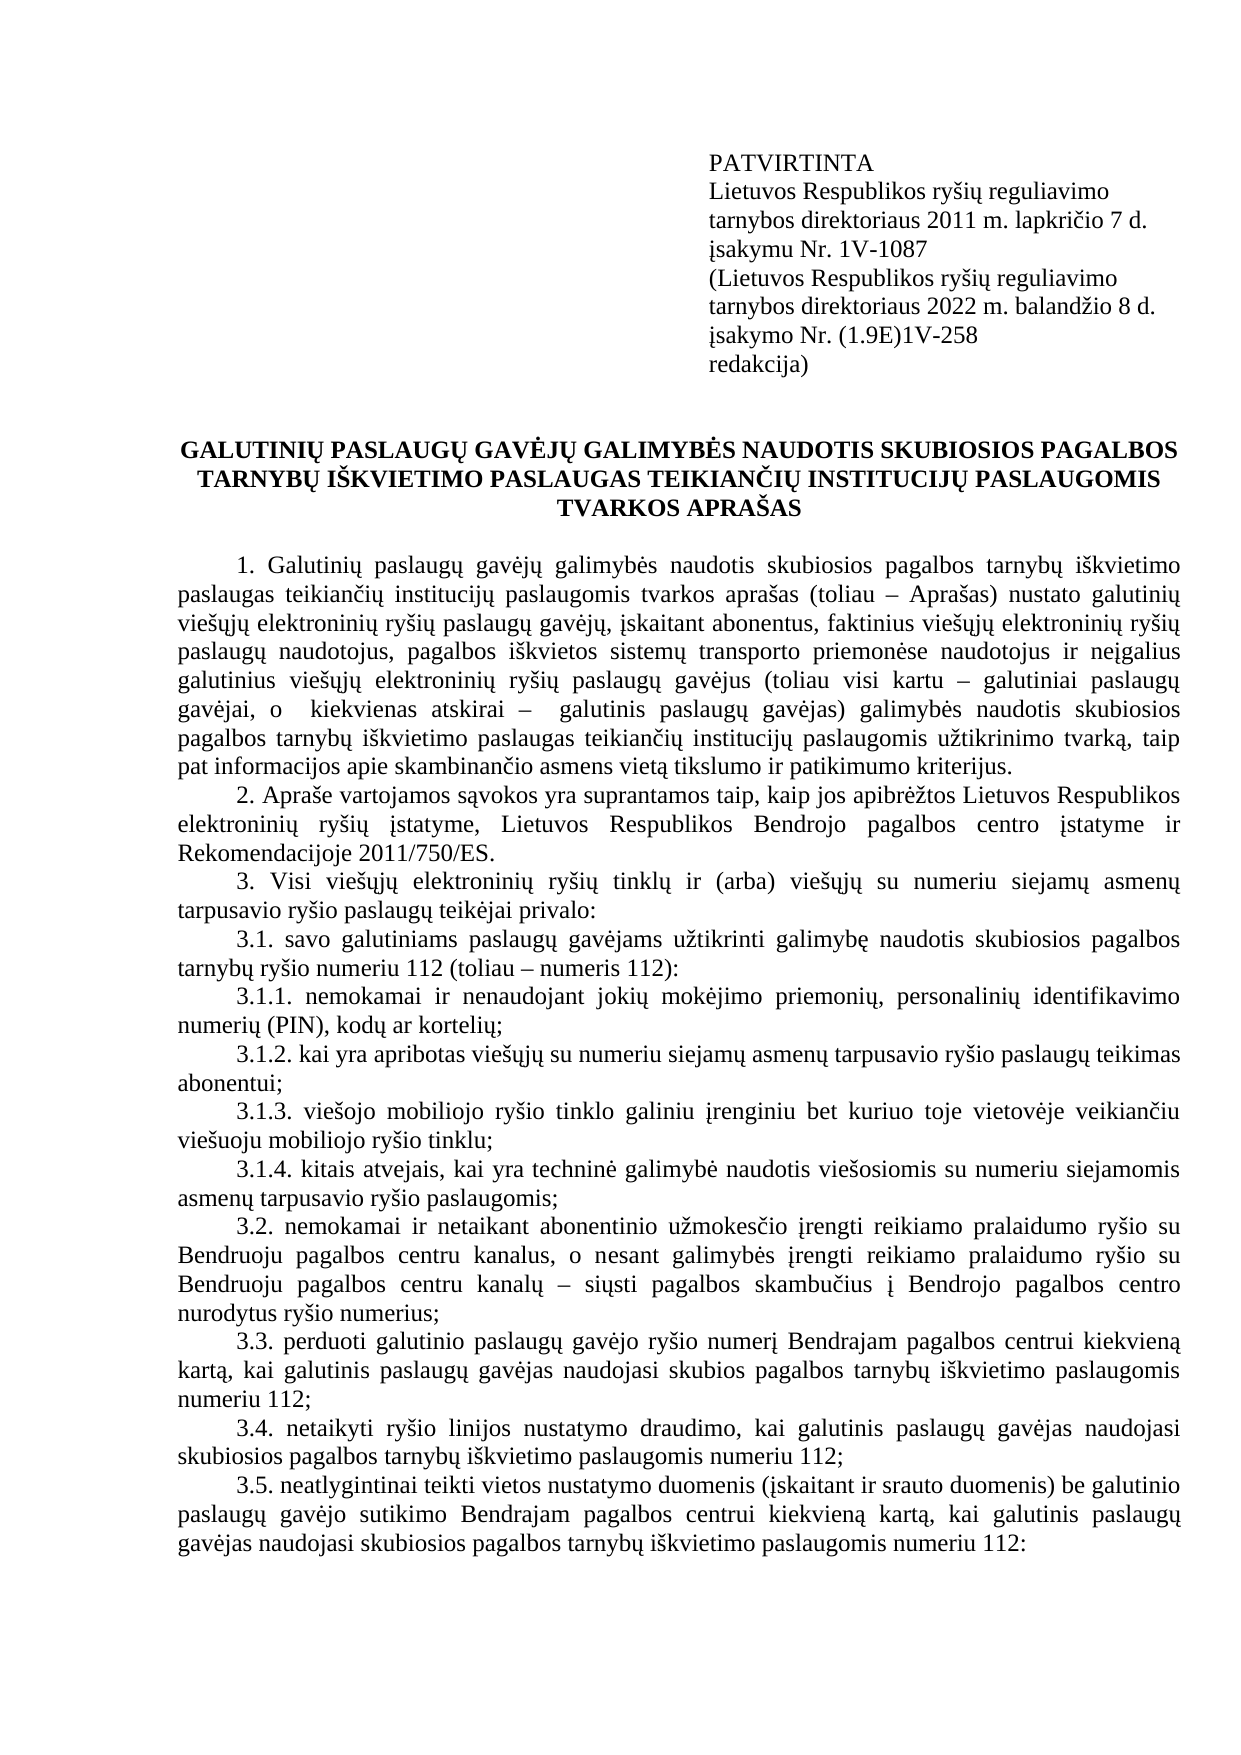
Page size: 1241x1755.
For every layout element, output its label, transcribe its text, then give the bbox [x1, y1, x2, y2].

text 3.1.2. kai yra apribotas viešųjų su numeriu siejamų asmenų tarpusavio ryšio paslaugų teikimas abonentui; [177, 1039, 1181, 1096]
text 3.3. perduoti galutinio paslaugų gavėjo ryšio numerį Bendrajam pagalbos centrui kiekvieną kartą, kai galutinis paslaugų gavėjas naudojasi skubios pagalbos tarnybų iškvietimo paslaugomis numeriu 112; [177, 1326, 1181, 1413]
text galutinių paslaugų gavėjų GALIMYBĖS NAUDOTIS skubiosios PAGALBOS tarnybų IŠKVIETIMO PASLAUGAS TEIKIANČIŲ INSTITUCIJŲ PASLAUGOMIS tvarkos aprašas [177, 435, 1181, 521]
text 3.1.4. kitais atvejais, kai yra techninė galimybė naudotis viešosiomis su numeriu siejamomis asmenų tarpusavio ryšio paslaugomis; [177, 1154, 1181, 1211]
text 3.1.1. nemokamai ir nenaudojant jokių mokėjimo priemonių, personalinių identifikavimo numerių (PIN), kodų ar kortelių; [177, 981, 1181, 1039]
text 2. Apraše vartojamos sąvokos yra suprantamos taip, kaip jos apibrėžtos Lietuvos Respublikos elektroninių ryšių įstatyme, Lietuvos Respublikos Bendrojo pagalbos centro įstatyme ir Rekomendacijoje 2011/750/ES. [177, 780, 1181, 866]
text 3.4. netaikyti ryšio linijos nustatymo draudimo, kai galutinis paslaugų gavėjas naudojasi skubiosios pagalbos tarnybų iškvietimo paslaugomis numeriu 112; [177, 1413, 1181, 1470]
text 1. Galutinių paslaugų gavėjų galimybės naudotis skubiosios pagalbos tarnybų iškvietimo paslaugas teikiančių institucijų paslaugomis tvarkos aprašas (toliau – Aprašas) nustato galutinių viešųjų elektroninių ryšių paslaugų gavėjų, įskaitant abonentus, faktinius viešųjų elektroninių ryšių paslaugų naudotojus, pagalbos iškvietos sistemų transporto priemonėse naudotojus ir neįgalius galutinius viešųjų elektroninių ryšių paslaugų gavėjus (toliau visi kartu – galutiniai paslaugų gavėjai, o kiekvienas atskirai – galutinis paslaugų gavėjas) galimybės naudotis skubiosios pagalbos tarnybų iškvietimo paslaugas teikiančių institucijų paslaugomis užtikrinimo tvarką, taip pat informacijos apie skambinančio asmens vietą tikslumo ir patikimumo kriterijus. [177, 550, 1181, 780]
text (Lietuvos Respublikos ryšių reguliavimo tarnybos direktoriaus 2022 m. balandžio 8 d. įsakymo Nr. (1.9E)1V-258 [709, 263, 1181, 349]
text 3.5. neatlygintinai teikti vietos nustatymo duomenis (įskaitant ir srauto duomenis) be galutinio paslaugų gavėjo sutikimo Bendrajam pagalbos centrui kiekvieną kartą, kai galutinis paslaugų gavėjas naudojasi skubiosios pagalbos tarnybų iškvietimo paslaugomis numeriu 112: [177, 1470, 1181, 1556]
text 3.1. savo galutiniams paslaugų gavėjams užtikrinti galimybę naudotis skubiosios pagalbos tarnybų ryšio numeriu 112 (toliau – numeris 112): [177, 924, 1181, 981]
text PATVIRTINTA [709, 148, 1181, 176]
text redakcija) [709, 349, 1181, 378]
text 3.1.3. viešojo mobiliojo ryšio tinklo galiniu įrenginiu bet kuriuo toje vietovėje veikiančiu viešuoju mobiliojo ryšio tinklu; [177, 1096, 1181, 1154]
text Lietuvos Respublikos ryšių reguliavimo tarnybos direktoriaus 2011 m. lapkričio 7 d. įsakymu Nr. 1V-1087 [709, 176, 1181, 263]
text 3. Visi viešųjų elektroninių ryšių tinklų ir (arba) viešųjų su numeriu siejamų asmenų tarpusavio ryšio paslaugų teikėjai privalo: [177, 866, 1181, 924]
text 3.2. nemokamai ir netaikant abonentinio užmokesčio įrengti reikiamo pralaidumo ryšio su Bendruoju pagalbos centru kanalus, o nesant galimybės įrengti reikiamo pralaidumo ryšio su Bendruoju pagalbos centru kanalų – siųsti pagalbos skambučius į Bendrojo pagalbos centro nurodytus ryšio numerius; [177, 1211, 1181, 1326]
